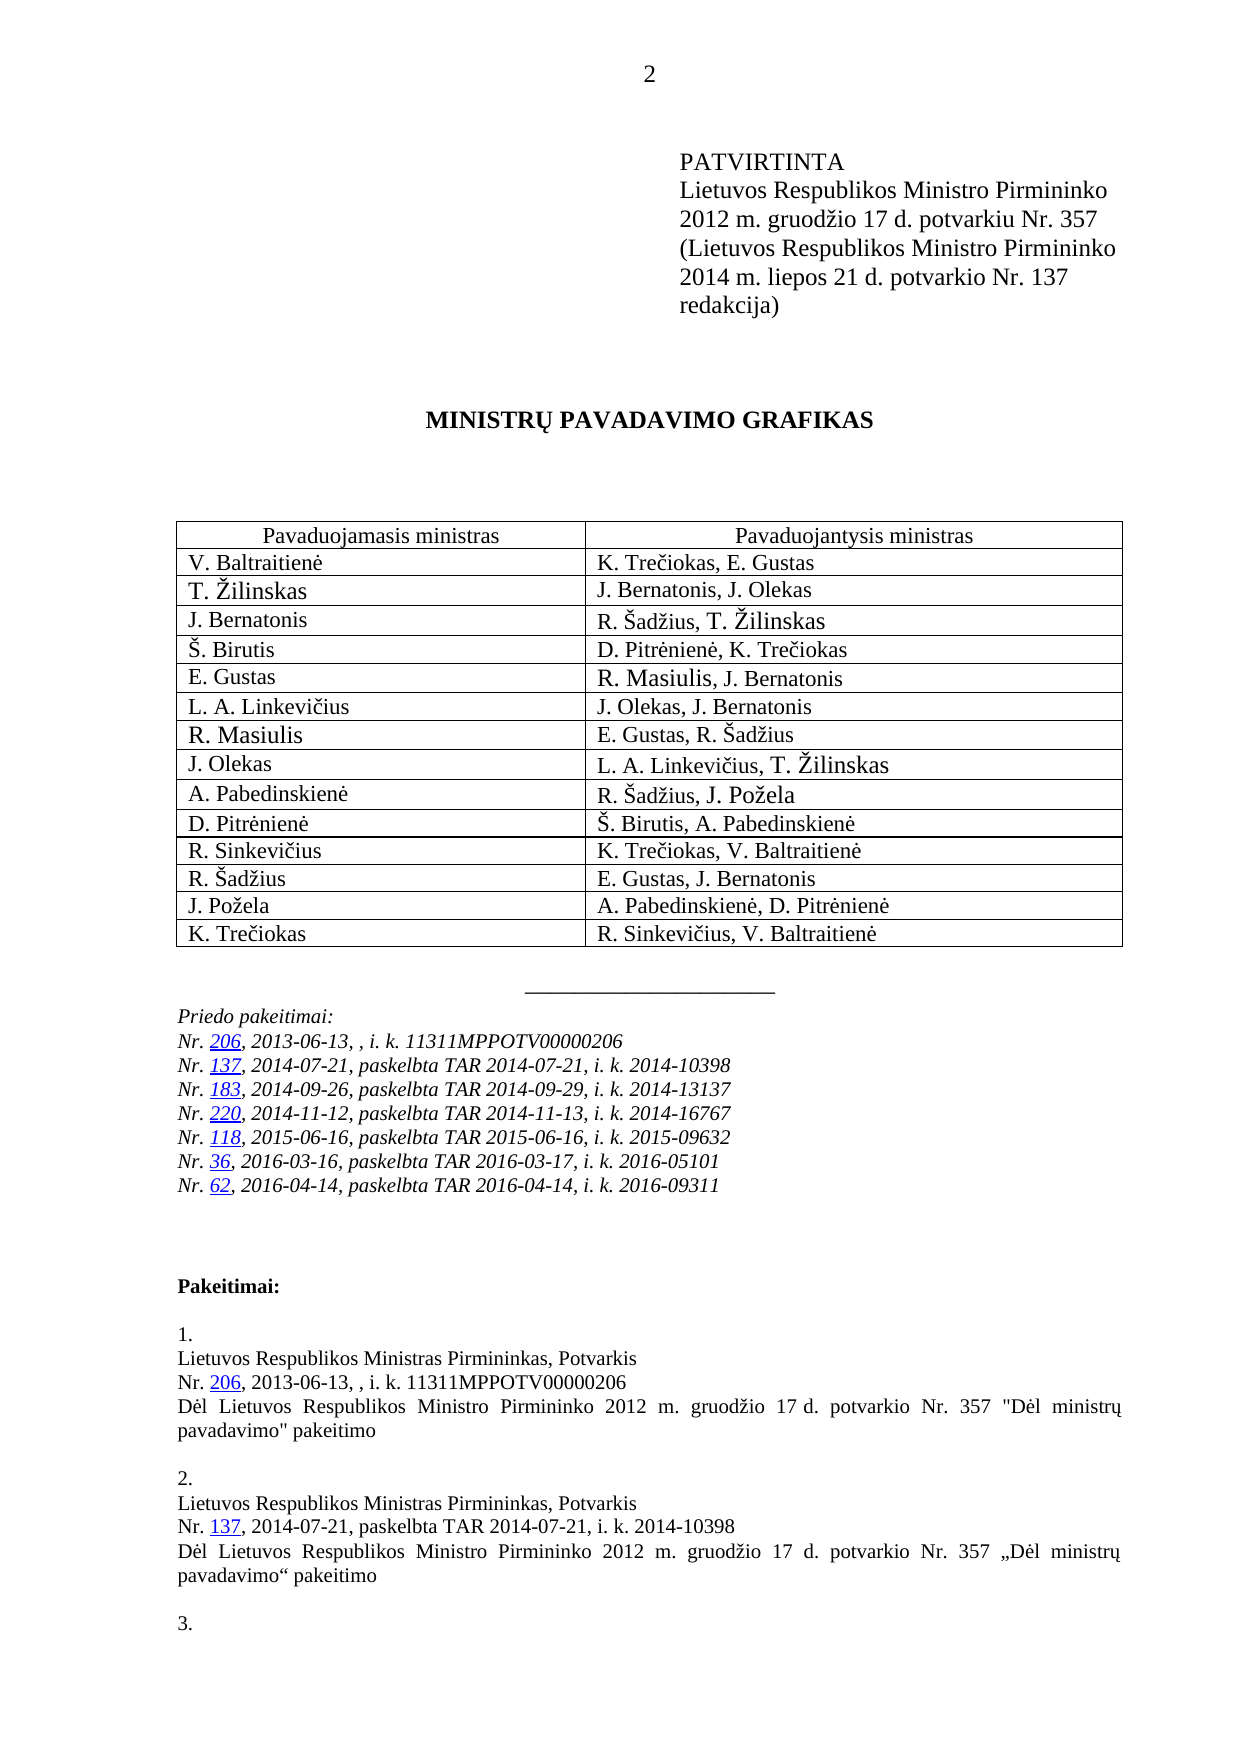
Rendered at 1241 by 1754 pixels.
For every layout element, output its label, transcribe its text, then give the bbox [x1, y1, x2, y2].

text Nr. 183, 2014-09-26, paskelbta TAR 2014-09-29, i. k. 2014-13137 [177, 1077, 1122, 1101]
text Nr. 137, 2014-07-21, paskelbta TAR 2014-07-21, i. k. 2014-10398 [177, 1514, 1122, 1538]
table_cell J. Požela [177, 892, 585, 918]
table_cell J. Bernatonis, J. Olekas [586, 576, 1122, 605]
table_cell R. Šadžius [177, 865, 585, 891]
table_cell E. Gustas, J. Bernatonis [586, 865, 1122, 891]
text Nr. 137, 2014-07-21, paskelbta TAR 2014-07-21, i. k. 2014-10398 [177, 1053, 1122, 1077]
table_cell D. Pitrėnienė [177, 810, 585, 836]
table_cell R. Šadžius, J. Požela [586, 780, 1122, 809]
table_cell R. Masiulis, J. Bernatonis [586, 664, 1122, 692]
text Nr. 62, 2016-04-14, paskelbta TAR 2016-04-14, i. k. 2016-09311 [177, 1173, 1122, 1197]
text PATVIRTINTA Lietuvos Respublikos Ministro Pirmininko 2012 m. gruodžio 17 d. potvarkiu Nr. 357 (Lietuvos Respublikos Ministro Pirmininko 2014 m. liepos 21 d. potvarkio Nr. 137 redakcija) [679, 147, 1122, 319]
table_cell R. Šadžius, T. Žilinskas [586, 606, 1122, 635]
text Dėl Lietuvos Respublikos Ministro Pirmininko 2012 m. gruodžio 17 d. potvarkio Nr. 357 „Dėl ministrų pavadavimo“ pakeitimo [177, 1538, 1122, 1587]
table_cell R. Sinkevičius [177, 838, 585, 864]
table_cell L. A. Linkevičius, T. Žilinskas [586, 750, 1122, 779]
table_cell T. Žilinskas [177, 576, 585, 605]
table_cell K. Trečiokas, E. Gustas [586, 549, 1122, 575]
text 2. [177, 1466, 1122, 1490]
table_cell A. Pabedinskienė [177, 780, 585, 809]
table_cell J. Olekas [177, 750, 585, 779]
table_cell A. Pabedinskienė, D. Pitrėnienė [586, 892, 1122, 918]
table_cell K. Trečiokas [177, 920, 585, 946]
text Nr. 206, 2013-06-13, , i. k. 11311MPPOTV00000206 [177, 1028, 1122, 1053]
table_cell R. Sinkevičius, V. Baltraitienė [586, 920, 1122, 946]
text Priedo pakeitimai: [177, 1004, 1122, 1028]
text Lietuvos Respublikos Ministras Pirmininkas, Potvarkis [177, 1490, 1122, 1514]
table_header Pavaduojantysis ministras [586, 522, 1122, 548]
text Dėl Lietuvos Respublikos Ministro Pirmininko 2012 m. gruodžio 17 d. potvarkio Nr. 357 "Dėl ministrų pavadavimo" pakeitimo [177, 1394, 1122, 1442]
text Lietuvos Respublikos Ministras Pirmininkas, Potvarkis [177, 1346, 1122, 1370]
text 1. [177, 1322, 1122, 1346]
table_cell L. A. Linkevičius [177, 693, 585, 719]
text –––––––––––––––––––– [177, 976, 1122, 1004]
text 3. [177, 1611, 1122, 1635]
table_cell R. Masiulis [177, 721, 585, 749]
table_cell V. Baltraitienė [177, 549, 585, 575]
table_cell E. Gustas [177, 664, 585, 692]
text Nr. 220, 2014-11-12, paskelbta TAR 2014-11-13, i. k. 2014-16767 [177, 1101, 1122, 1125]
table_cell D. Pitrėnienė, K. Trečiokas [586, 636, 1122, 662]
table_cell J. Bernatonis [177, 606, 585, 635]
text Nr. 118, 2015-06-16, paskelbta TAR 2015-06-16, i. k. 2015-09632 [177, 1125, 1122, 1149]
table_cell K. Trečiokas, V. Baltraitienė [586, 838, 1122, 864]
text Nr. 206, 2013-06-13, , i. k. 11311MPPOTV00000206 [177, 1370, 1122, 1394]
table_cell E. Gustas, R. Šadžius [586, 721, 1122, 749]
table_cell Š. Birutis [177, 636, 585, 662]
text Ministrų pavadavimo grafikas [177, 406, 1122, 434]
text Nr. 36, 2016-03-16, paskelbta TAR 2016-03-17, i. k. 2016-05101 [177, 1149, 1122, 1173]
table_cell Š. Birutis, A. Pabedinskienė [586, 810, 1122, 836]
table_cell J. Olekas, J. Bernatonis [586, 693, 1122, 719]
text Pakeitimai: [177, 1274, 1122, 1298]
table_header Pavaduojamasis ministras [177, 522, 585, 548]
